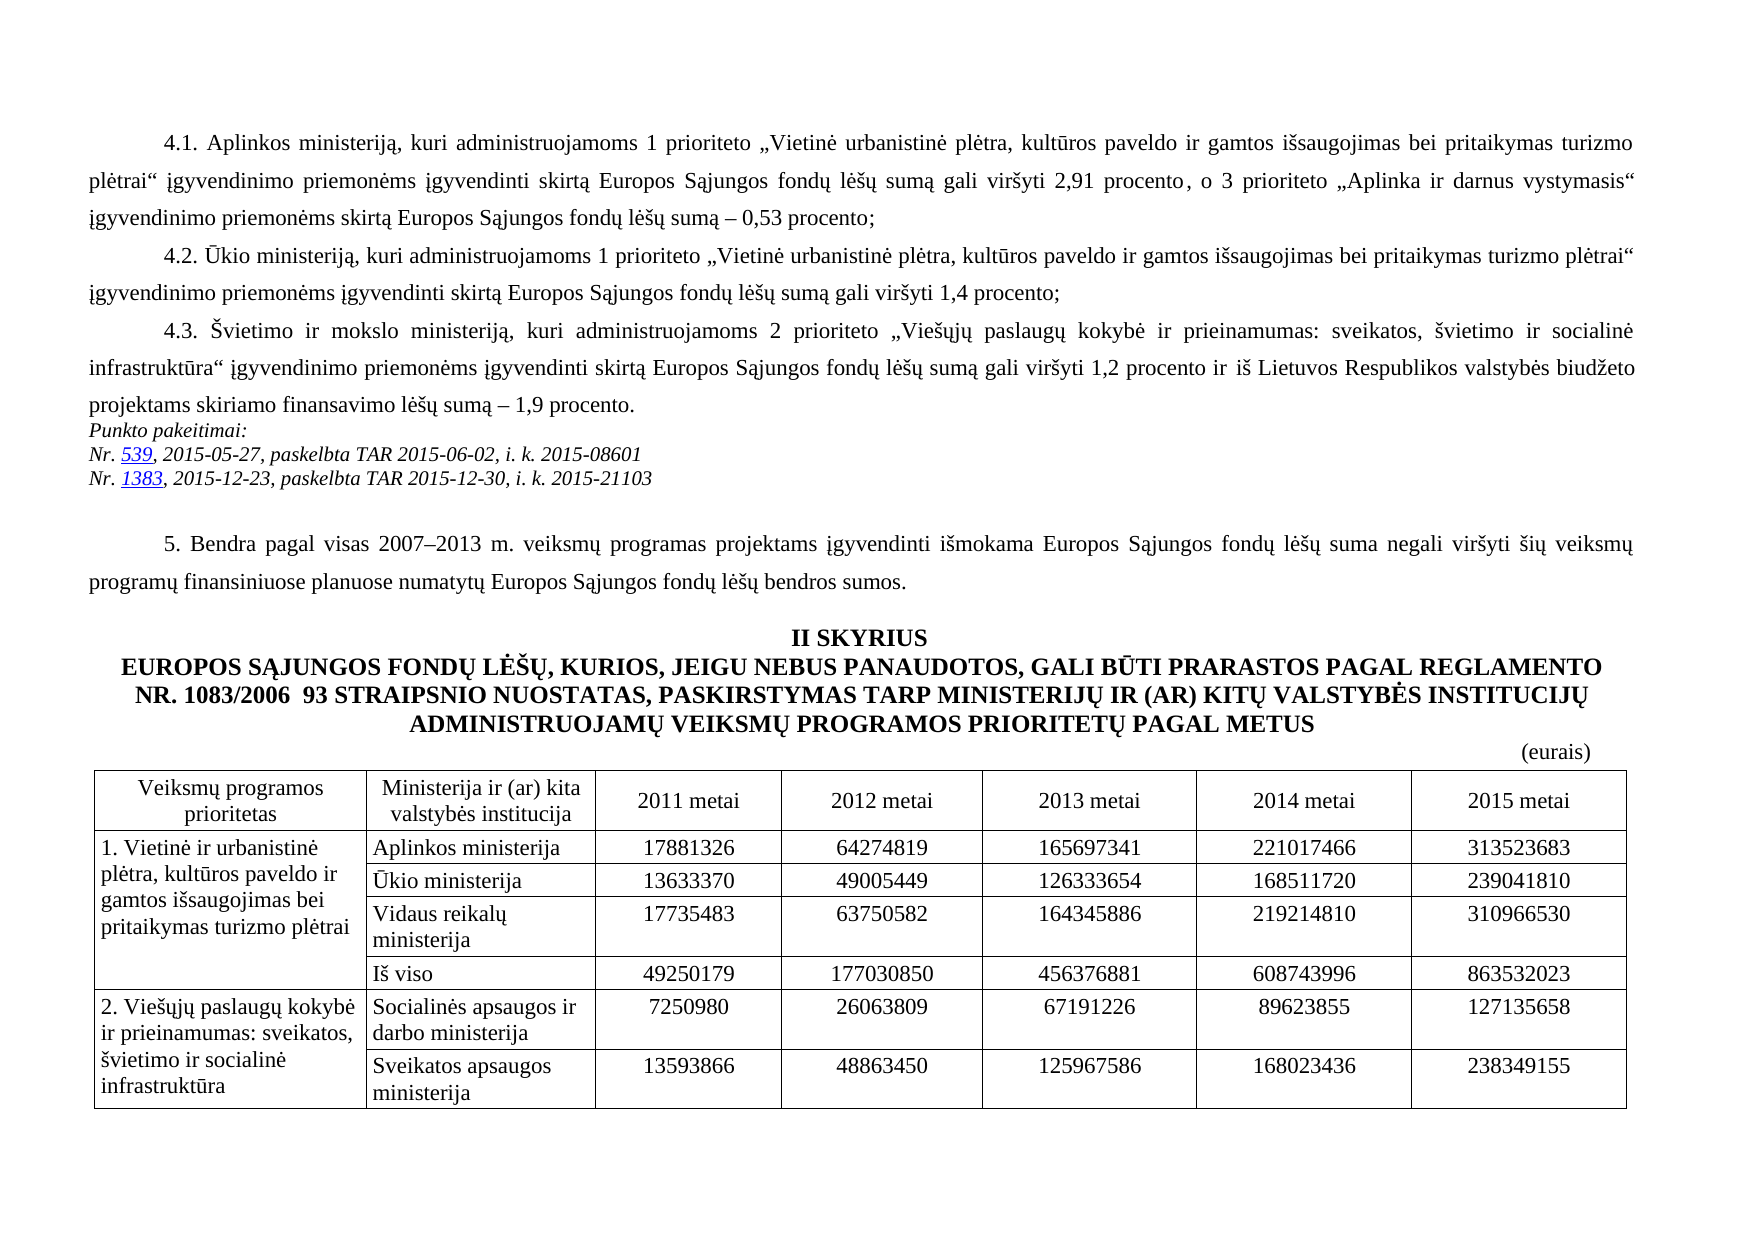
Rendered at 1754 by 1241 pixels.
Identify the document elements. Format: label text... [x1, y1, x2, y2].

table_cell 67191226 [983, 990, 1196, 1048]
table_cell 13593866 [596, 1050, 781, 1108]
table_cell 13633370 [596, 864, 781, 896]
table_cell 863532023 [1412, 957, 1626, 989]
table_cell 219214810 [1197, 897, 1411, 956]
table_cell 456376881 [983, 957, 1196, 989]
text II SKYRIUS [89, 623, 1636, 652]
text Nr. 1383, 2015-12-23, paskelbta TAR 2015-12-30, i. k. 2015-21103 [89, 466, 1636, 490]
table_cell Aplinkos ministerija [367, 831, 595, 863]
table_cell 48863450 [782, 1050, 982, 1108]
table_cell 165697341 [983, 831, 1196, 863]
table_cell 127135658 [1412, 990, 1626, 1048]
table_cell 239041810 [1412, 864, 1626, 896]
table_cell Sveikatos apsaugos ministerija [367, 1050, 595, 1108]
table_header 2011 metai [596, 771, 781, 830]
text 4.2. Ūkio ministeriją, kuri administruojamoms 1 prioriteto „Vietinė urbanistinė plėtra, kultūros paveldo ir gamtos išsaugojimas bei pritaikymas turizmo plėtrai“ įgyvendinimo priemonėms įgyvendinti skirtą Europos Sąjungos fondų lėšų sumą gali viršyti 1,4 procento; [89, 231, 1636, 306]
table_cell 64274819 [782, 831, 982, 863]
table_header 2013 metai [983, 771, 1196, 830]
text Punkto pakeitimai: [89, 418, 1636, 442]
table_header 2015 metai [1412, 771, 1626, 830]
table_header Veiksmų programos prioritetas [95, 771, 366, 830]
table_cell 26063809 [782, 990, 982, 1048]
table_cell 7250980 [596, 990, 781, 1048]
table_cell 164345886 [983, 897, 1196, 956]
table_cell 310966530 [1412, 897, 1626, 956]
table_cell 313523683 [1412, 831, 1626, 863]
table_cell Vidaus reikalų ministerija [367, 897, 595, 956]
table_cell Socialinės apsaugos ir darbo ministerija [367, 990, 595, 1048]
table_cell 177030850 [782, 957, 982, 989]
table_cell 238349155 [1412, 1050, 1626, 1108]
text 4.1. Aplinkos ministeriją, kuri administruojamoms 1 prioriteto „Vietinė urbanistinė plėtra, kultūros paveldo ir gamtos išsaugojimas bei pritaikymas turizmo plėtrai“ įgyvendinimo priemonėms įgyvendinti skirtą Europos Sąjungos fondų lėšų sumą gali viršyti 2,91 procento, o 3 prioriteto „Aplinka ir darnus vystymasis“ įgyvendinimo priemonėms skirtą Europos Sąjungos fondų lėšų sumą – 0,53 procento; [89, 118, 1636, 231]
table_header Ministerija ir (ar) kita valstybės institucija [367, 771, 595, 830]
table_cell 125967586 [983, 1050, 1196, 1108]
table_cell Iš viso [367, 957, 595, 989]
table_cell 608743996 [1197, 957, 1411, 989]
text 5. Bendra pagal visas 2007–2013 m. veiksmų programas projektams įgyvendinti išmokama Europos Sąjungos fondų lėšų suma negali viršyti šių veiksmų programų finansiniuose planuose numatytų Europos Sąjungos fondų lėšų bendros sumos. [89, 519, 1636, 594]
table_cell 17735483 [596, 897, 781, 956]
table_cell 2. Viešųjų paslaugų kokybė ir prieinamumas: sveikatos, švietimo ir socialinė infrastruktūra [95, 990, 366, 1108]
table_cell Ūkio ministerija [367, 864, 595, 896]
table_cell 89623855 [1197, 990, 1411, 1048]
table_cell 221017466 [1197, 831, 1411, 863]
table_header 2012 metai [782, 771, 982, 830]
text Nr. 539, 2015-05-27, paskelbta TAR 2015-06-02, i. k. 2015-08601 [89, 442, 1636, 466]
table_cell 1. Vietinė ir urbanistinė plėtra, kultūros paveldo ir gamtos išsaugojimas bei pritaikymas turizmo plėtrai [95, 831, 366, 989]
table_cell 168511720 [1197, 864, 1411, 896]
table_cell 168023436 [1197, 1050, 1411, 1108]
text (eurais) [89, 738, 1636, 764]
table_cell 63750582 [782, 897, 982, 956]
table_cell 49005449 [782, 864, 982, 896]
table_header 2014 metai [1197, 771, 1411, 830]
text EUROPOS SĄJUNGOS FONDŲ LĖŠŲ, KURIOS, JEIGU NEBUS PANAUDOTOS, GALI BŪTI PRARASTOS PAGAL REGLAMENTO NR. 1083/2006 93 STRAIPSNIO NUOSTATAS, PASKIRSTYMAS TARP MINISTERIJŲ IR (AR) KITŲ VALSTYBĖS INSTITUCIJŲ ADMINISTRUOJAMŲ VEIKSMŲ PROGRAMOS PRIORITETŲ PAGAL METUS [89, 652, 1636, 738]
table_cell 126333654 [983, 864, 1196, 896]
table_cell 17881326 [596, 831, 781, 863]
table_cell 49250179 [596, 957, 781, 989]
text 4.3. Švietimo ir mokslo ministeriją, kuri administruojamoms 2 prioriteto „Viešųjų paslaugų kokybė ir prieinamumas: sveikatos, švietimo ir socialinė infrastruktūra“ įgyvendinimo priemonėms įgyvendinti skirtą Europos Sąjungos fondų lėšų sumą gali viršyti 1,2 procento ir iš Lietuvos Respublikos valstybės biudžeto projektams skiriamo finansavimo lėšų sumą – 1,9 procento. [89, 306, 1636, 418]
